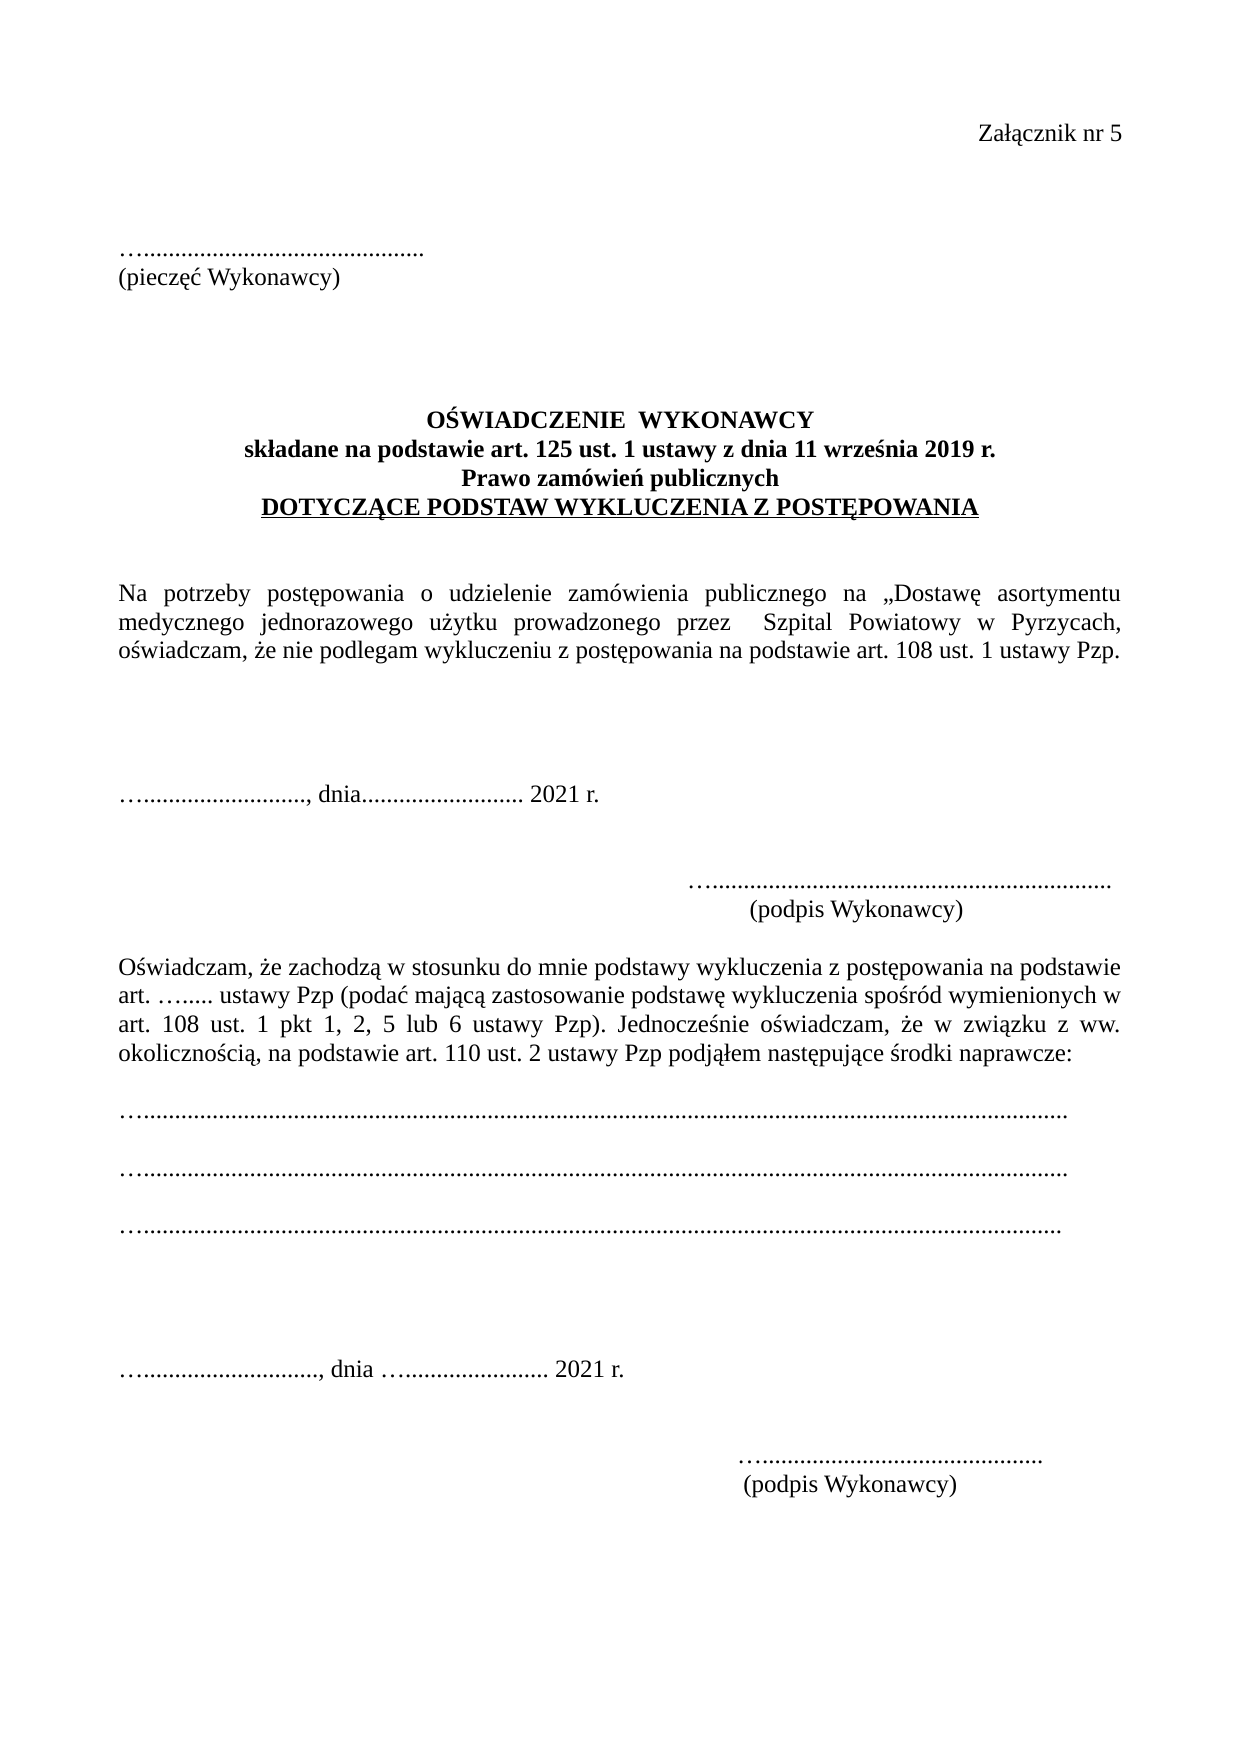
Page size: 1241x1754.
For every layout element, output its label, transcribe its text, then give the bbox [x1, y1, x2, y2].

text ….........................., dnia.......................... 2021 r. [118, 779, 1122, 808]
text składane na podstawie art. 125 ust. 1 ustawy z dnia 11 września 2019 r. [118, 434, 1122, 463]
text (pieczęć Wykonawcy) [118, 262, 1122, 291]
text ….................................................................................................................................................... [118, 1153, 1122, 1182]
text ….................................................................................................................................................... [118, 1096, 1122, 1124]
text …................................................................................................................................................... [118, 1211, 1122, 1239]
text Prawo zamówień publicznych [118, 463, 1122, 492]
text …................................................................ [118, 866, 1122, 894]
text …............................................. [118, 1441, 1122, 1469]
text (podpis Wykonawcy) [118, 894, 1122, 923]
text Na potrzeby postępowania o udzielenie zamówienia publicznego na „Dostawę asortymentu medycznego jednorazowego użytku prowadzonego przez Szpital Powiatowy w Pyrzycach, oświadczam, że nie podlegam wykluczeniu z postępowania na podstawie art. 108 ust. 1 ustawy Pzp. [118, 578, 1122, 664]
text …............................, dnia …....................... 2021 r. [118, 1354, 1122, 1383]
text DOTYCZĄCE PODSTAW WYKLUCZENIA Z POSTĘPOWANIA [118, 492, 1122, 521]
text Załącznik nr 5 [118, 118, 1122, 147]
text OŚWIADCZENIE WYKONAWCY [118, 406, 1122, 434]
text …............................................. [118, 233, 1122, 262]
text (podpis Wykonawcy) [118, 1469, 1122, 1498]
text Oświadczam, że zachodzą w stosunku do mnie podstawy wykluczenia z postępowania na podstawie art. …..... ustawy Pzp (podać mającą zastosowanie podstawę wykluczenia spośród wymienionych w art. 108 ust. 1 pkt 1, 2, 5 lub 6 ustawy Pzp). Jednocześnie oświadczam, że w związku z ww. okolicznością, na podstawie art. 110 ust. 2 ustawy Pzp podjąłem następujące środki naprawcze: [118, 952, 1122, 1067]
